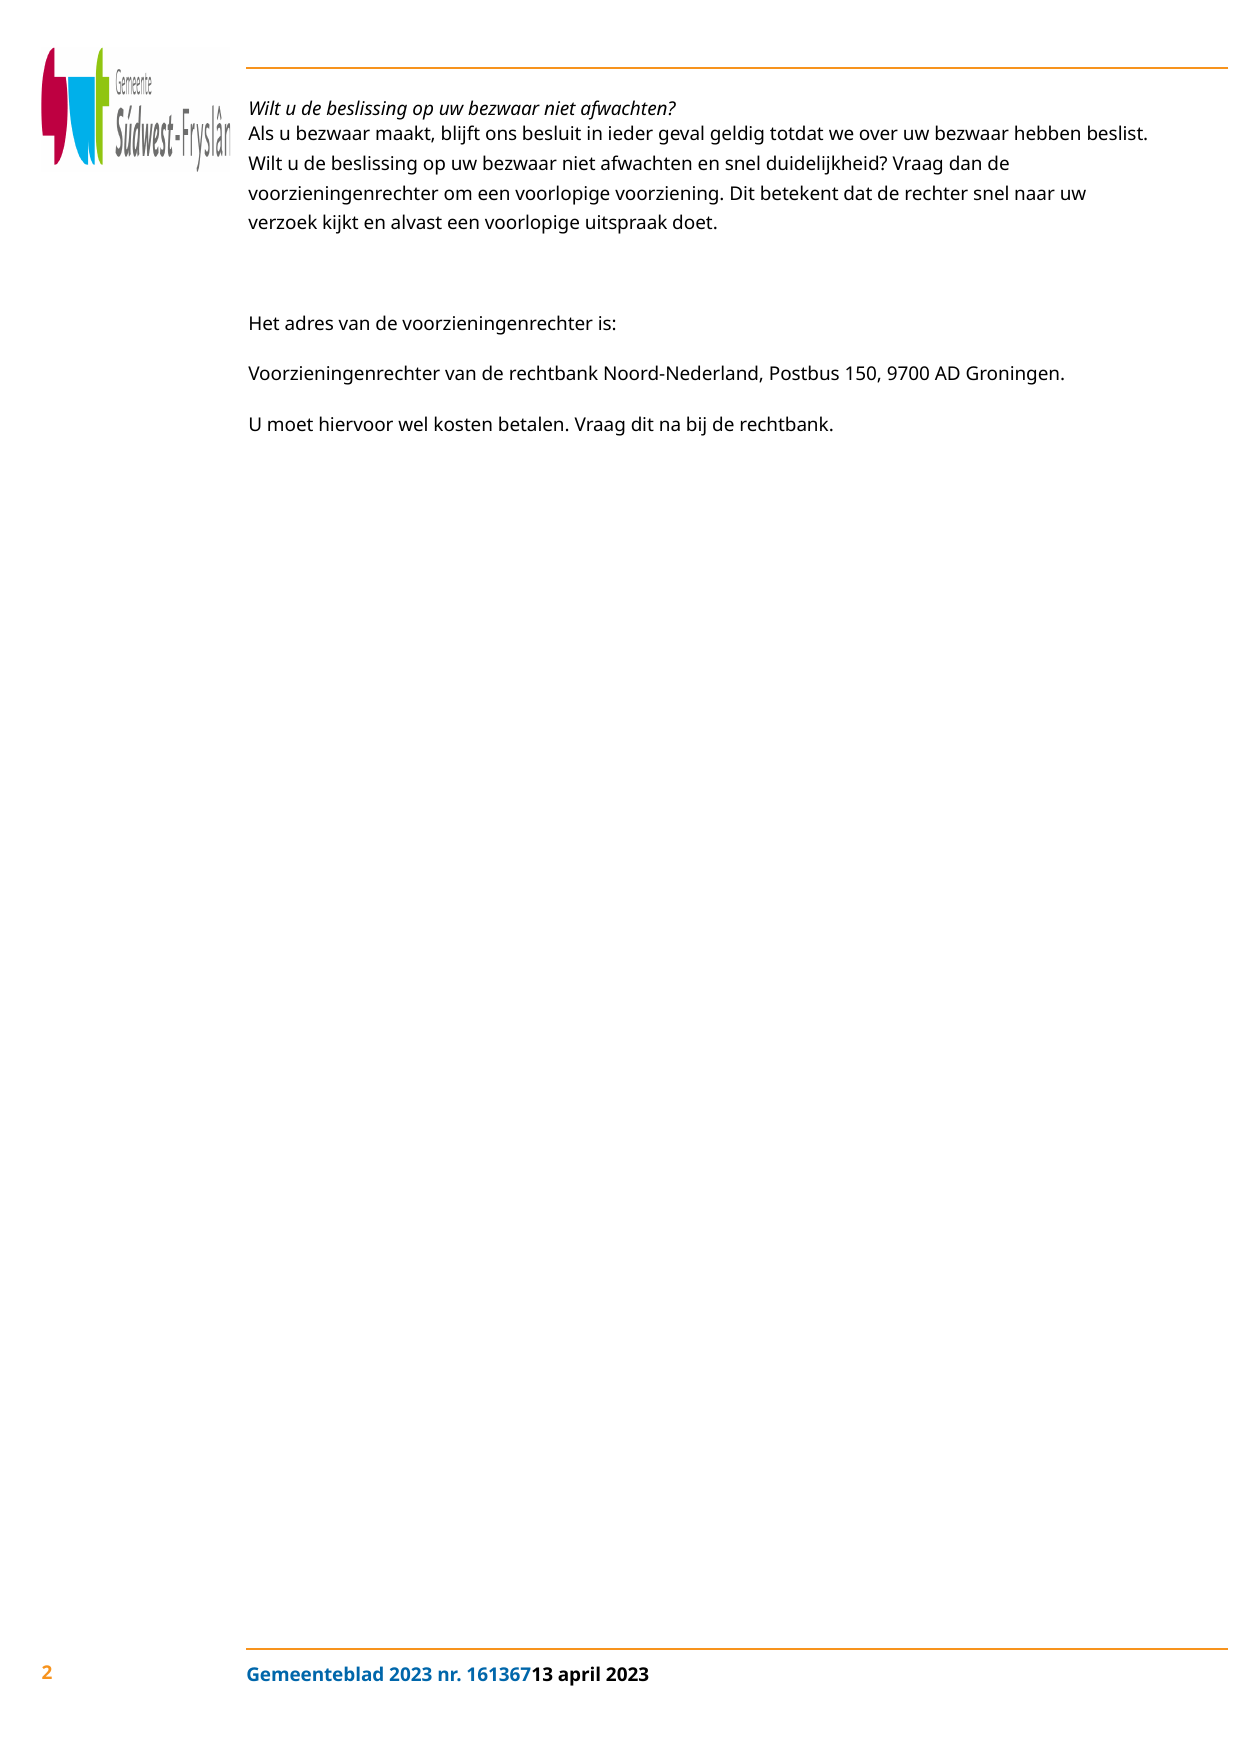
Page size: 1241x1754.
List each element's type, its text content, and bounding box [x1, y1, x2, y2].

text U moet hiervoor wel kosten betalen. Vraag dit na bij de rechtbank. [248, 411, 1152, 437]
text Als u bezwaar maakt, blijft ons besluit in ieder geval geldig totdat we over uw bezwaar hebben beslist. Wilt u de beslissing op uw bezwaar niet afwachten en snel duidelijkheid? Vraag dan de voorzieningenrechter om een voorlopige voorziening. Dit betekent dat de rechter snel naar uw verzoek kijkt en alvast een voorlopige uitspraak doet. [248, 121, 1152, 235]
text Wilt u de beslissing op uw bezwaar niet afwachten? [248, 95, 1152, 121]
picture [41, 47, 231, 172]
text Voorzieningenrechter van de rechtbank Noord-Nederland, Postbus 150, 9700 AD Groningen. [248, 361, 1152, 386]
text Het adres van de voorzieningenrechter is: [248, 310, 1152, 336]
